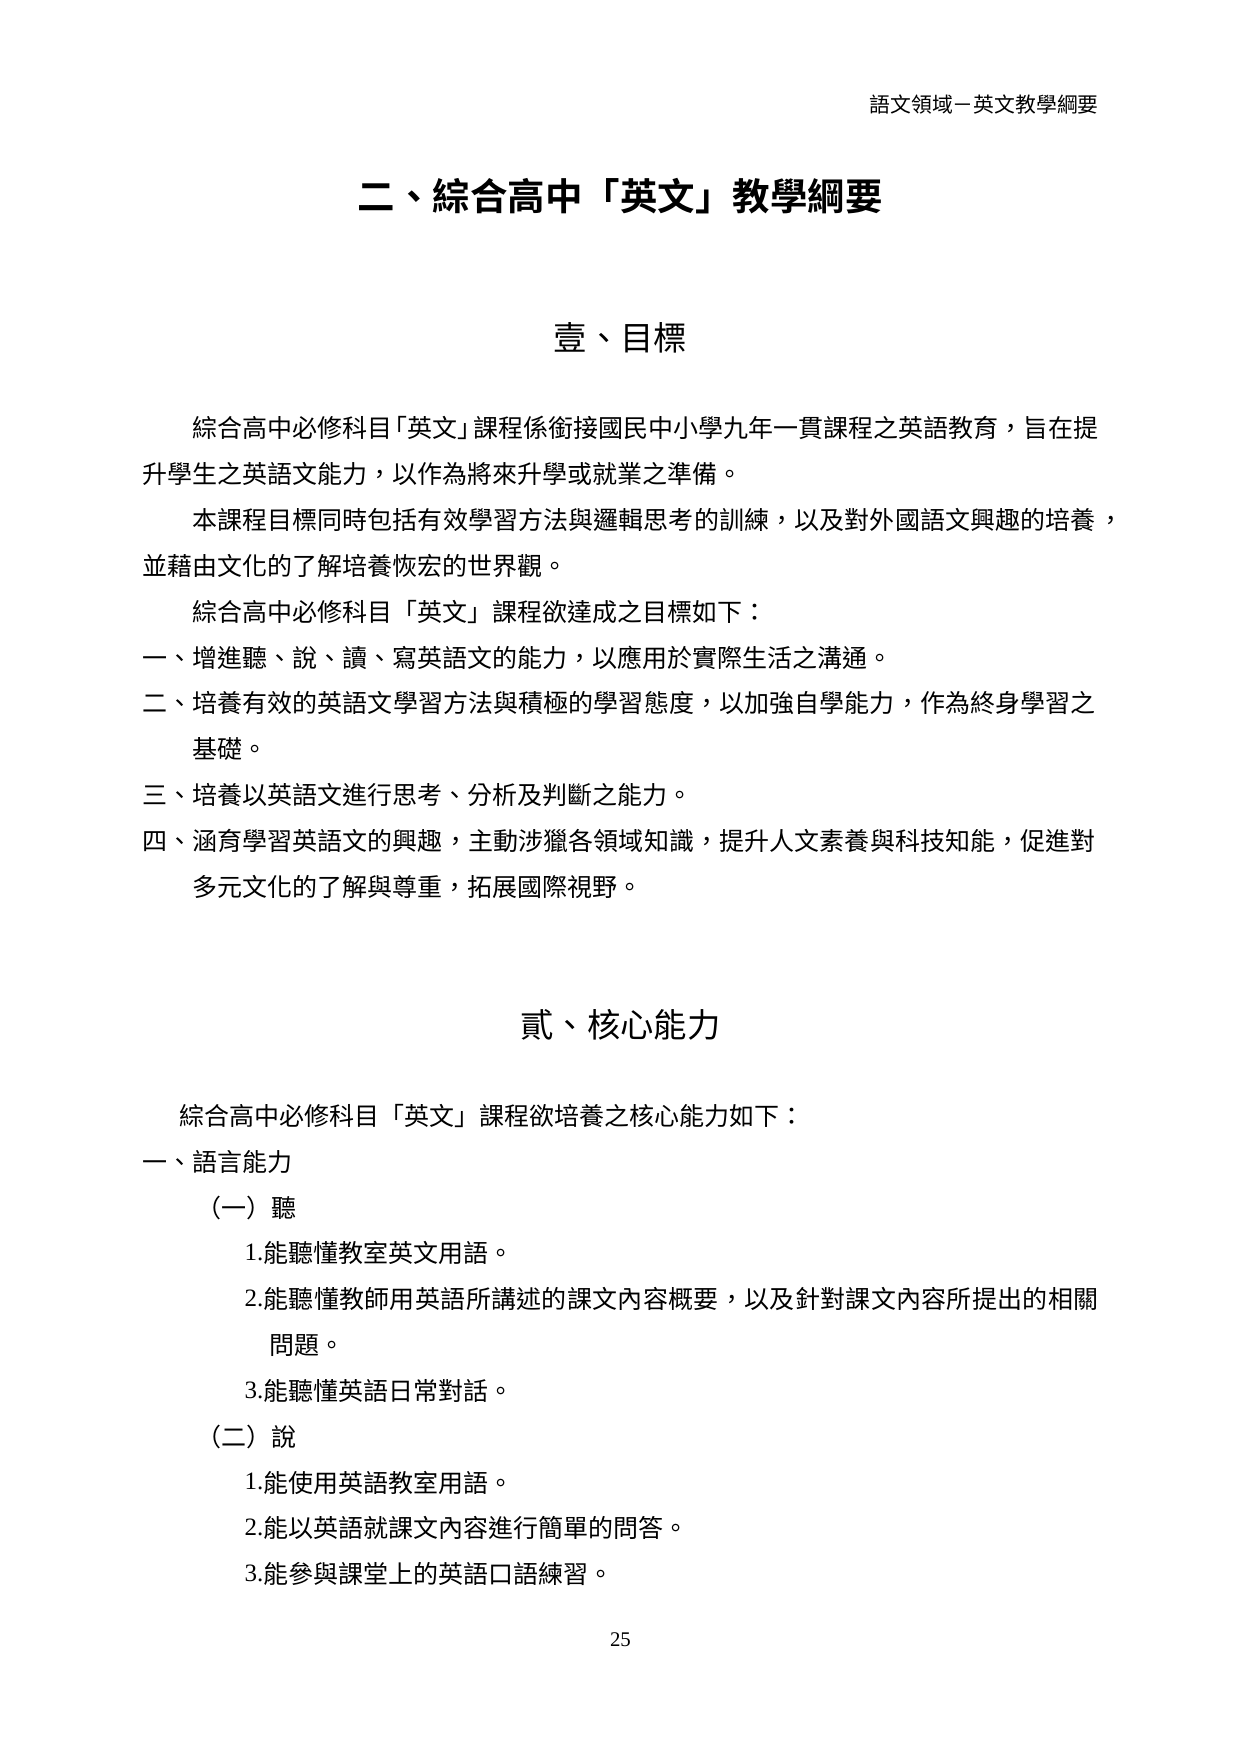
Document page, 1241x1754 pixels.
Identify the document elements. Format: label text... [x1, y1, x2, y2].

text 四、涵育學習英語文的興趣，主動涉獵各領域知識，提升人文素養與科技知能，促進對多元文化的了解與尊重，拓展國際視野。 [142, 817, 1098, 908]
text 3.能聽懂英語日常對話。 [244, 1367, 1098, 1412]
text 本課程目標同時包括有效學習方法與邏輯思考的訓練，以及對外國語文興趣的培養，並藉由文化的了解培養恢宏的世界觀。 [142, 496, 1098, 587]
text 二、綜合高中「英文」教學綱要 [142, 167, 1098, 221]
text 綜合高中必修科目「英文」課程欲培養之核心能力如下： [142, 1092, 1098, 1137]
text 1.能使用英語教室用語。 [244, 1458, 1098, 1504]
text 壹、目標 [142, 289, 1098, 381]
text 貳、核心能力 [142, 977, 1098, 1069]
text 3.能參與課堂上的英語口語練習。 [244, 1550, 1098, 1596]
text 綜合高中必修科目「英文」課程欲達成之目標如下： [142, 587, 1098, 633]
text 1.能聽懂教室英文用語。 [244, 1229, 1098, 1275]
text 一、增進聽、說、讀、寫英語文的能力，以應用於實際生活之溝通。 [142, 633, 1098, 679]
text 一、語言能力 [142, 1137, 1098, 1183]
text （二）說 [196, 1412, 1098, 1458]
text 2.能以英語就課文內容進行簡單的問答。 [244, 1504, 1098, 1550]
text 綜合高中必修科目「英文」課程係銜接國民中小學九年一貫課程之英語教育，旨在提升學生之英語文能力，以作為將來升學或就業之準備。 [142, 404, 1098, 496]
text 三、培養以英語文進行思考、分析及判斷之能力。 [142, 771, 1098, 817]
text 2.能聽懂教師用英語所講述的課文內容概要，以及針對課文內容所提出的相關問題。 [244, 1275, 1098, 1367]
text 二、培養有效的英語文學習方法與積極的學習態度，以加強自學能力，作為終身學習之基礎。 [142, 679, 1098, 771]
text （一）聽 [196, 1183, 1098, 1229]
